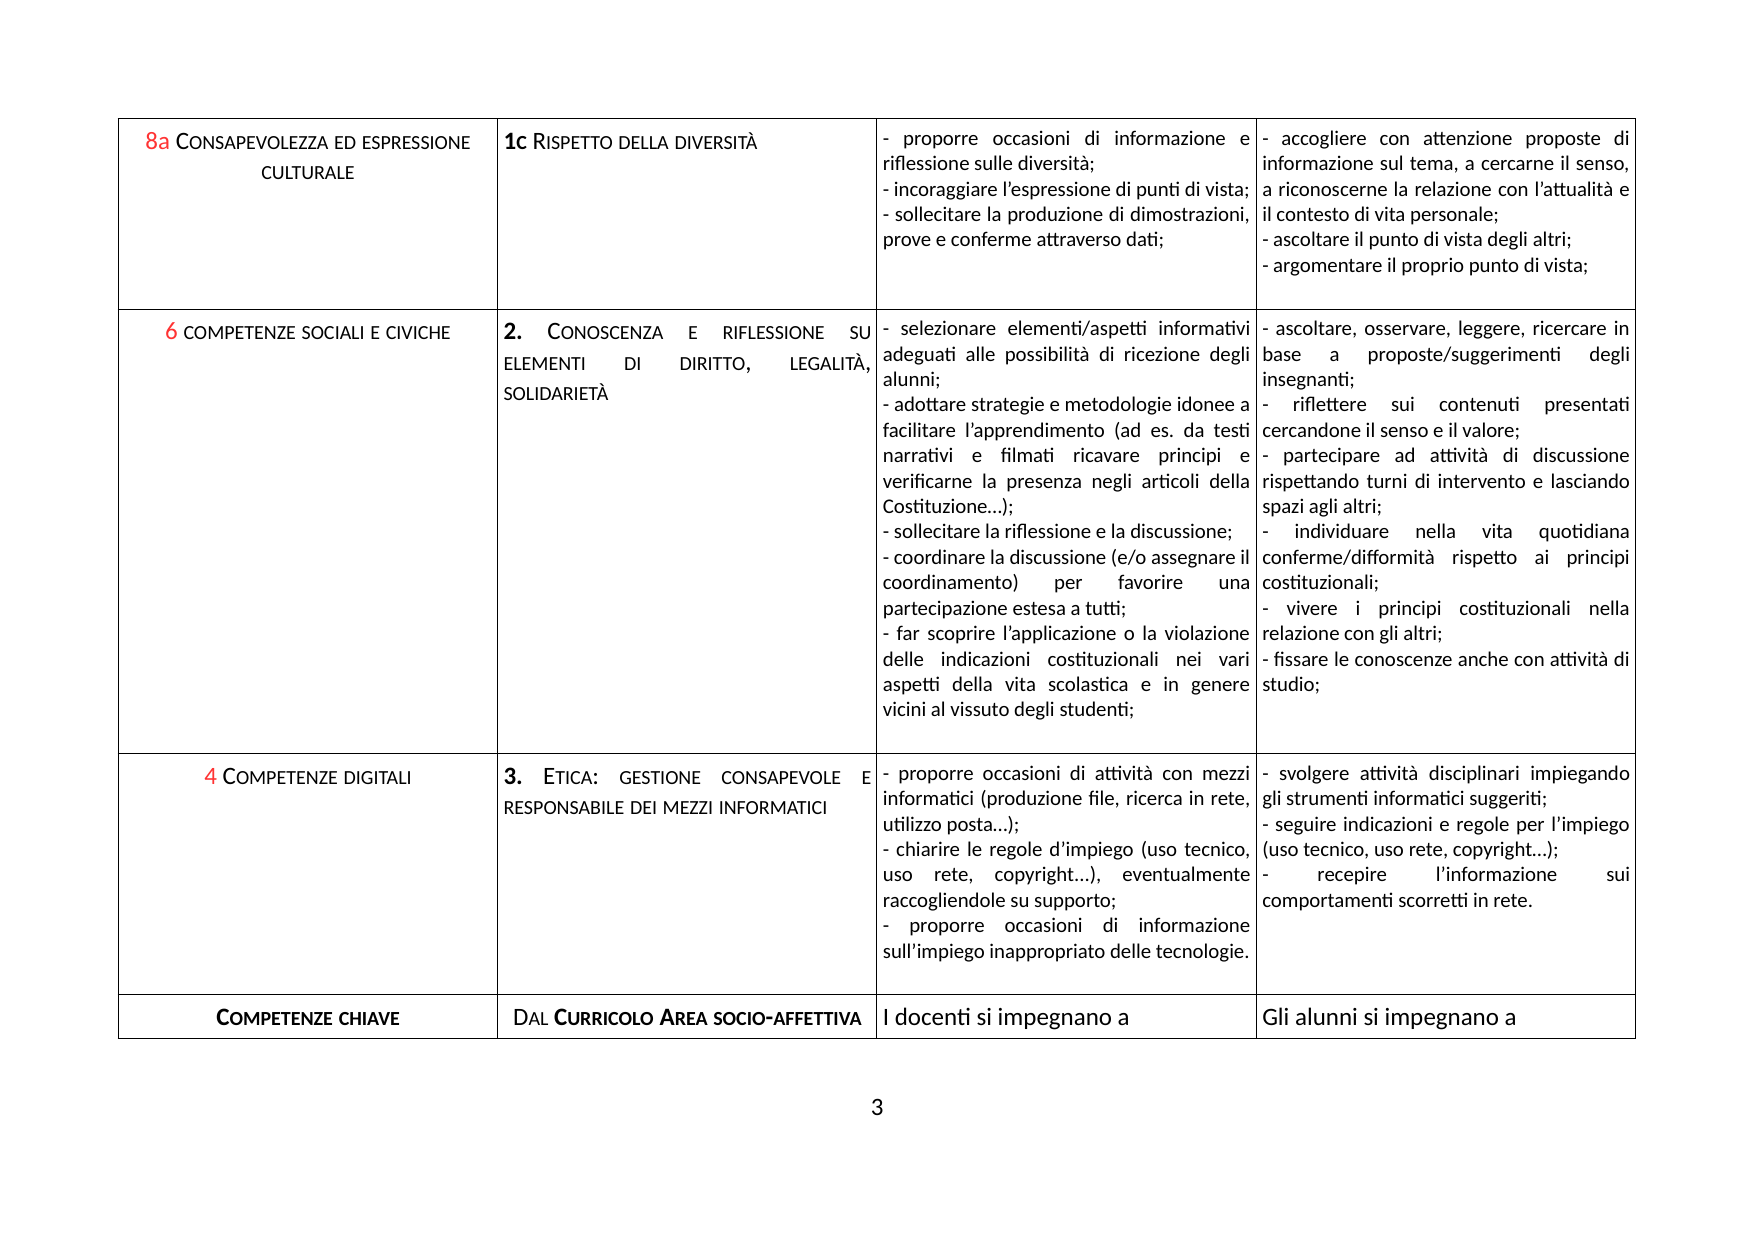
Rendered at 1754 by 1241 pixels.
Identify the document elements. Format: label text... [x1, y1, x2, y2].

table_cell - svolgere attività disciplinari impiegando gli strumenti informatici suggeriti; - seguire indicazioni e regole per l’impiego (uso tecnico, uso rete, copyright…); - recepire l’informazione sui comportamenti scorretti in rete. [1257, 754, 1635, 994]
table_cell 4 Competenze digitali [119, 754, 497, 994]
table_cell Gli alunni si impegnano a [1257, 995, 1635, 1037]
table_cell - selezionare elementi/aspetti informativi adeguati alle possibilità di ricezione degli alunni; - adottare strategie e metodologie idonee a facilitare l’apprendimento (ad es. da testi narrativi e filmati ricavare principi e verificarne la presenza negli articoli della Costituzione…); - sollecitare la riflessione e la discussione; - coordinare la discussione (e/o assegnare il coordinamento) per favorire una partecipazione estesa a tutti; - far scoprire l’applicazione o la violazione delle indicazioni costituzionali nei vari aspetti della vita scolastica e in genere vicini al vissuto degli studenti; [877, 310, 1256, 753]
table_cell 2. Conoscenza e riflessione su elementi di diritto, legalità, solidarietà [498, 310, 876, 753]
table_cell - accogliere con attenzione proposte di informazione sul tema, a cercarne il senso, a riconoscerne la relazione con l’attualità e il contesto di vita personale; - ascoltare il punto di vista degli altri; - argomentare il proprio punto di vista; [1257, 119, 1635, 308]
table_cell 3. Etica: gestione consapevole e responsabile dei mezzi informatici [498, 754, 876, 994]
table_cell I docenti si impegnano a [877, 995, 1256, 1037]
table_cell Competenze chiave [119, 995, 497, 1037]
table_cell - proporre occasioni di informazione e riflessione sulle diversità; - incoraggiare l’espressione di punti di vista; - sollecitare la produzione di dimostrazioni, prove e conferme attraverso dati; [877, 119, 1256, 308]
table_cell 1c Rispetto della diversità [498, 119, 876, 308]
table_cell - proporre occasioni di attività con mezzi informatici (produzione file, ricerca in rete, utilizzo posta…); - chiarire le regole d’impiego (uso tecnico, uso rete, copyright...), eventualmente raccogliendole su supporto; - proporre occasioni di informazione sull’impiego inappropriato delle tecnologie. [877, 754, 1256, 994]
table_cell 6 competenze sociali e civiche [119, 310, 497, 753]
table_cell Dal Curricolo Area socio-affettiva [498, 995, 876, 1037]
table_cell - ascoltare, osservare, leggere, ricercare in base a proposte/suggerimenti degli insegnanti; - riflettere sui contenuti presentati cercandone il senso e il valore; - partecipare ad attività di discussione rispettando turni di intervento e lasciando spazi agli altri; - individuare nella vita quotidiana conferme/difformità rispetto ai principi costituzionali; - vivere i principi costituzionali nella relazione con gli altri; - fissare le conoscenze anche con attività di studio; [1257, 310, 1635, 753]
table_cell 8a Consapevolezza ed espressione culturale [119, 119, 497, 308]
